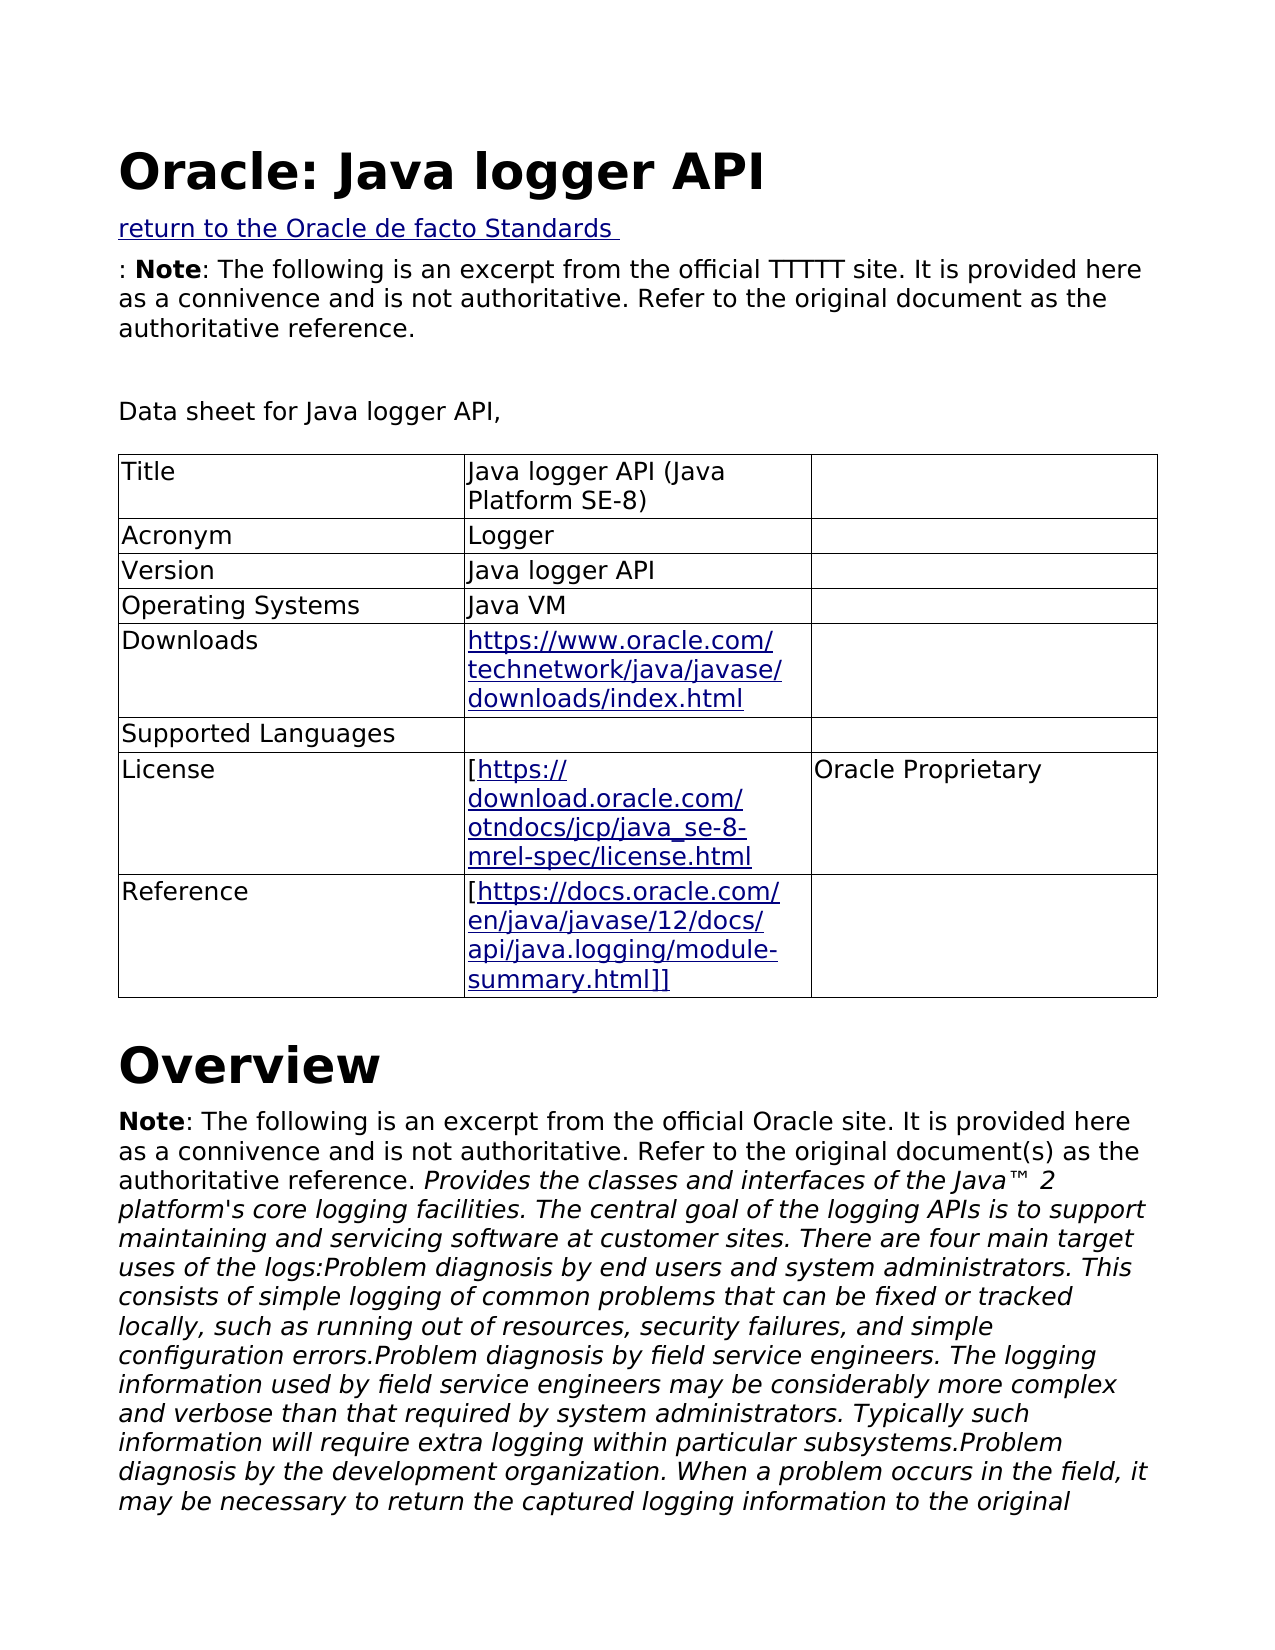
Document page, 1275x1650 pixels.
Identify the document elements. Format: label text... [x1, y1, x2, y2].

table_cell [465, 718, 811, 752]
table_cell Java logger API [465, 554, 811, 588]
table_cell Downloads [119, 624, 464, 717]
table_cell [https://download.oracle.com/otndocs/jcp/java_se-8-mrel-spec/license.html [465, 753, 811, 874]
subtitle Overview [118, 1037, 1157, 1095]
table_cell Logger [465, 519, 811, 553]
table_cell [812, 589, 1157, 623]
text : Note: The following is an excerpt from the official TTTTT site. It is provided here as a connivence and is not authoritative. Refer to the original document as the authoritative reference. [118, 256, 1157, 343]
table_cell [812, 875, 1157, 997]
table_cell Supported Languages [119, 718, 464, 752]
table_cell Acronym [119, 519, 464, 553]
table_cell Version [119, 554, 464, 588]
table_cell Oracle Proprietary [812, 753, 1157, 874]
table_cell Operating Systems [119, 589, 464, 623]
text Data sheet for Java logger API, [118, 397, 1157, 426]
table_header Title [119, 455, 464, 518]
table_cell [812, 718, 1157, 752]
subtitle Oracle: Java logger API [118, 143, 1157, 201]
table_cell https://www.oracle.com/technetwork/java/javase/downloads/index.html [465, 624, 811, 717]
table_cell [812, 554, 1157, 588]
table_header Java logger API (Java Platform SE-8) [465, 455, 811, 518]
table_cell [https://docs.oracle.com/en/java/javase/12/docs/api/java.logging/module-summary.html]] [465, 875, 811, 997]
table_cell Java VM [465, 589, 811, 623]
table_cell Reference [119, 875, 464, 997]
table_cell License [119, 753, 464, 874]
text return to the Oracle de facto Standards [118, 214, 1157, 243]
table_cell [812, 624, 1157, 717]
table_header [812, 455, 1157, 518]
table_cell [812, 519, 1157, 553]
text Note: The following is an excerpt from the official Oracle site. It is provided here as a connivence and is not authoritative. Refer to the original document(s) as the authoritative reference. Provides the classes and interfaces of the Java™ 2 platform's core logging facilities. The central goal of the logging APIs is to support maintaining and servicing software at customer sites. There are four main target uses of the logs:Problem diagnosis by end users and system administrators. This consists of simple logging of common problems that can be fixed or tracked locally, such as running out of resources, security failures, and simple configuration errors.Problem diagnosis by field service engineers. The logging information used by field service engineers may be considerably more complex and verbose than that required by system administrators. Typically such information will require extra logging within particular subsystems.Problem diagnosis by the development organization. When a problem occurs in the field, it may be necessary to return the captured logging information to the original [118, 1108, 1157, 1516]
